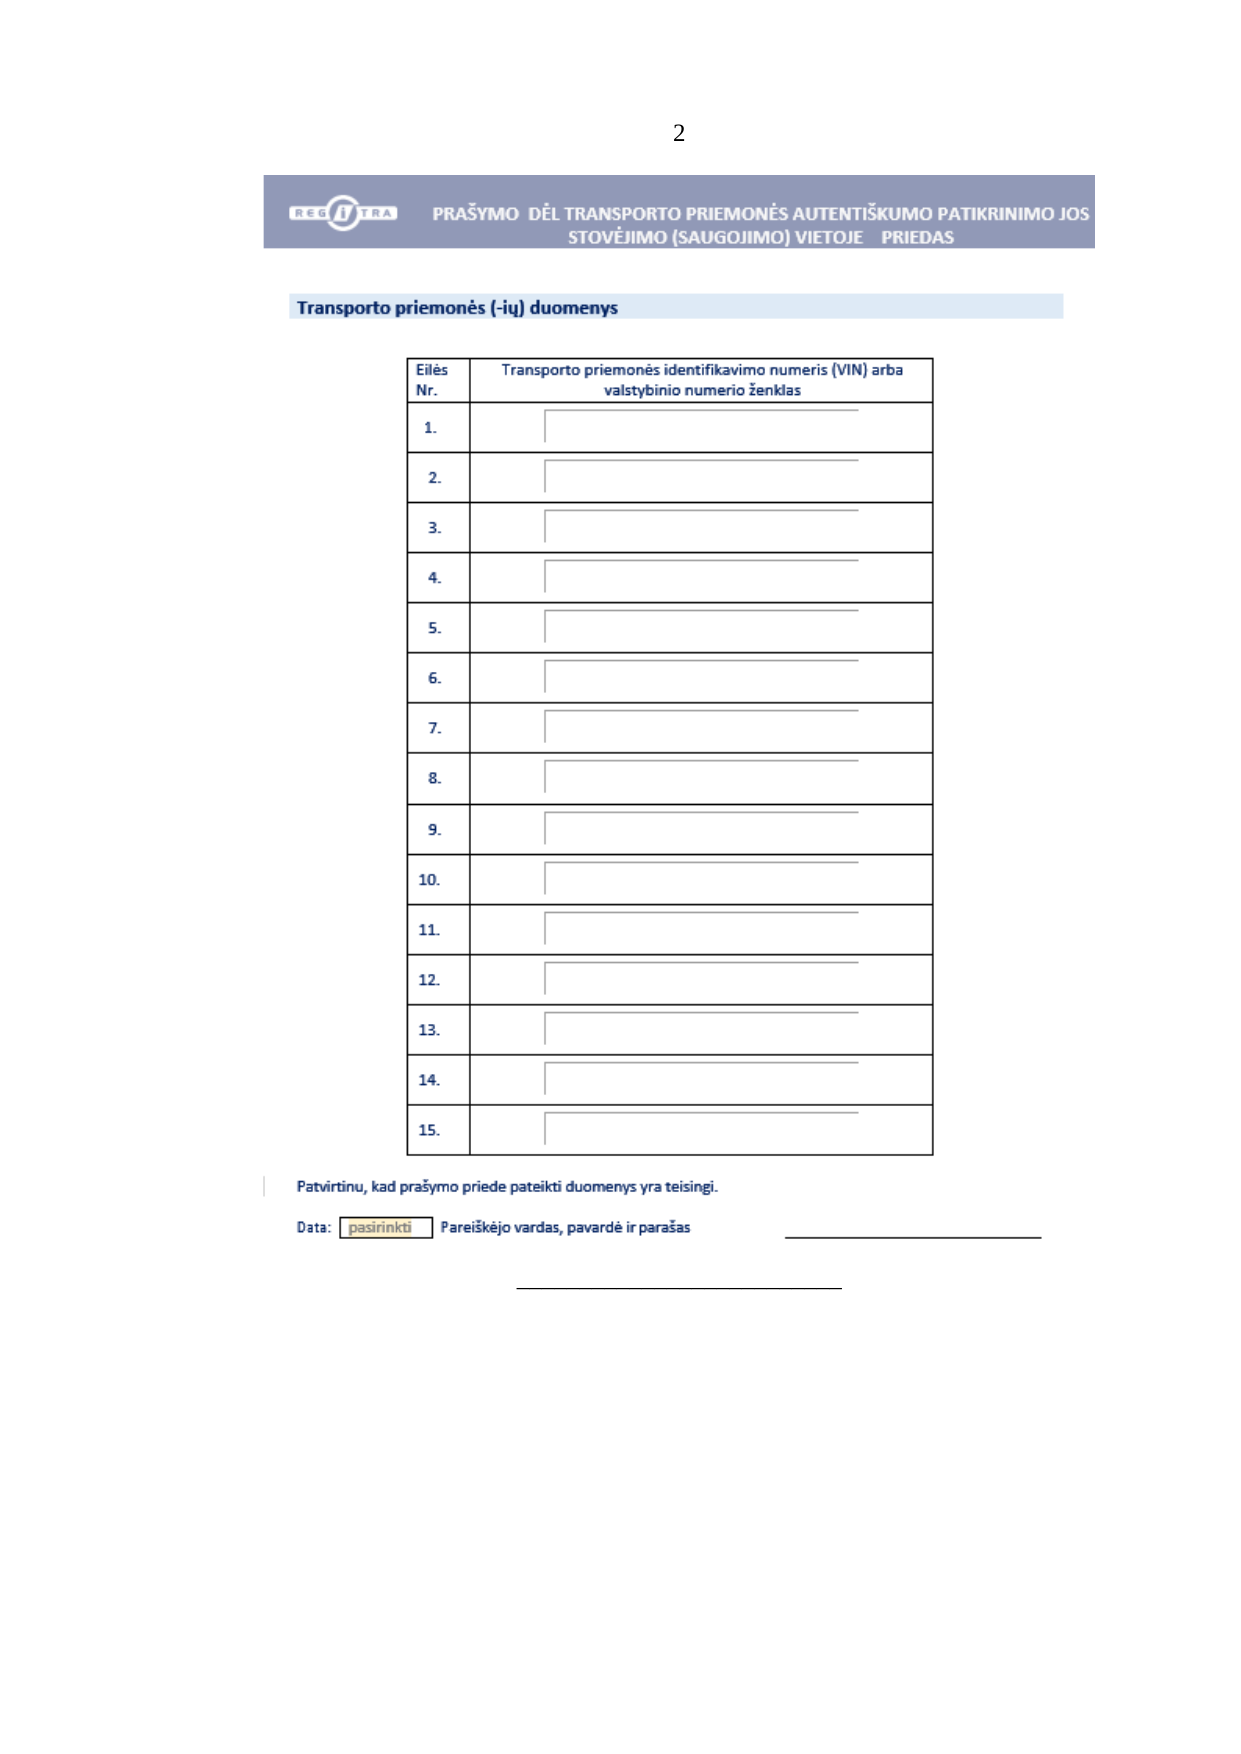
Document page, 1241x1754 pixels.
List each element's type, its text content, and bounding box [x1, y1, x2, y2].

text __________________________ [177, 1263, 1181, 1292]
